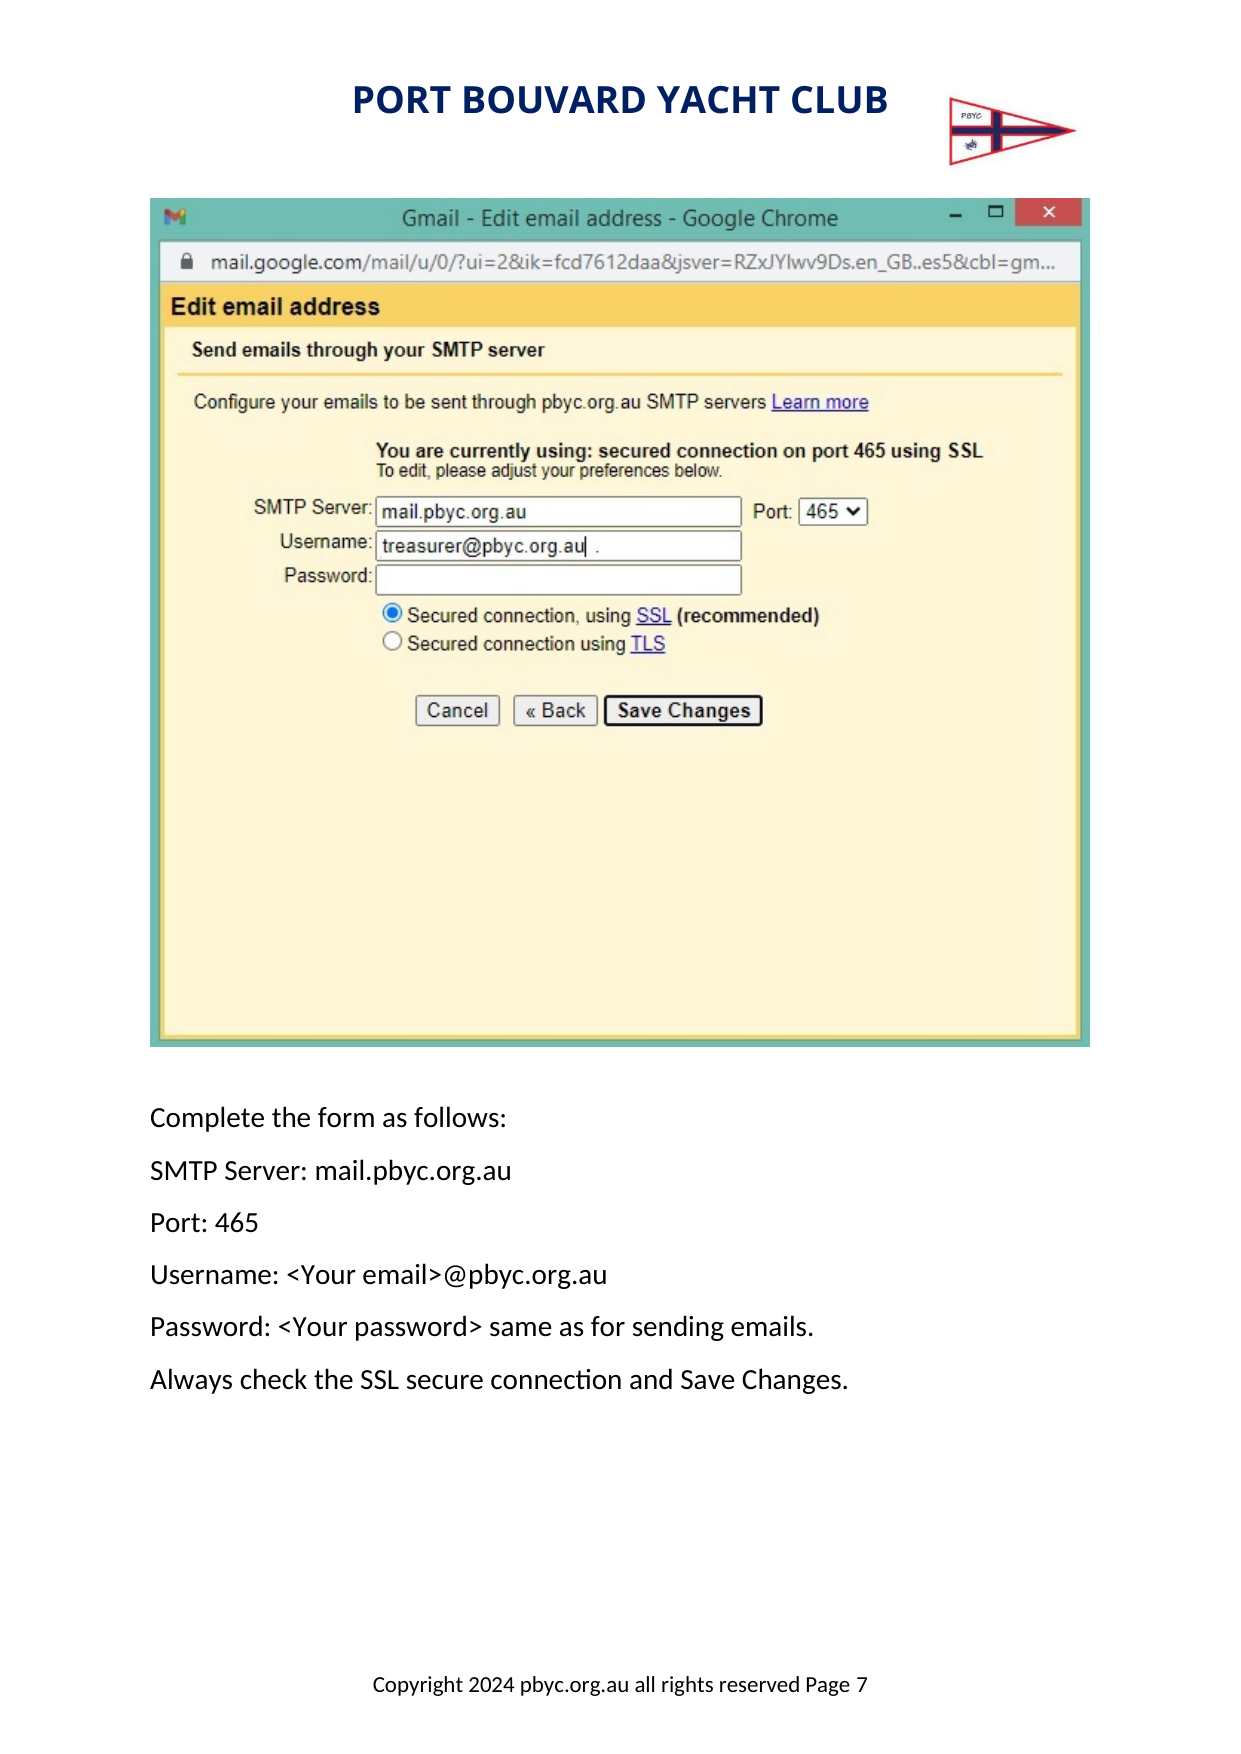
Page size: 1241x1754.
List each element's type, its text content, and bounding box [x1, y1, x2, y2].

text Username: <Your email>@pbyc.org.au [150, 1256, 1090, 1292]
picture [936, 86, 1084, 174]
picture [150, 198, 1091, 1047]
text Port: 465 [150, 1204, 1090, 1239]
text Password: <Your password> same as for sending emails. [150, 1308, 1090, 1344]
text Complete the form as follows: [150, 1099, 1090, 1135]
text SMTP Server: mail.pbyc.org.au [150, 1152, 1090, 1187]
text Always check the SSL secure connection and Save Changes. [150, 1361, 1090, 1396]
